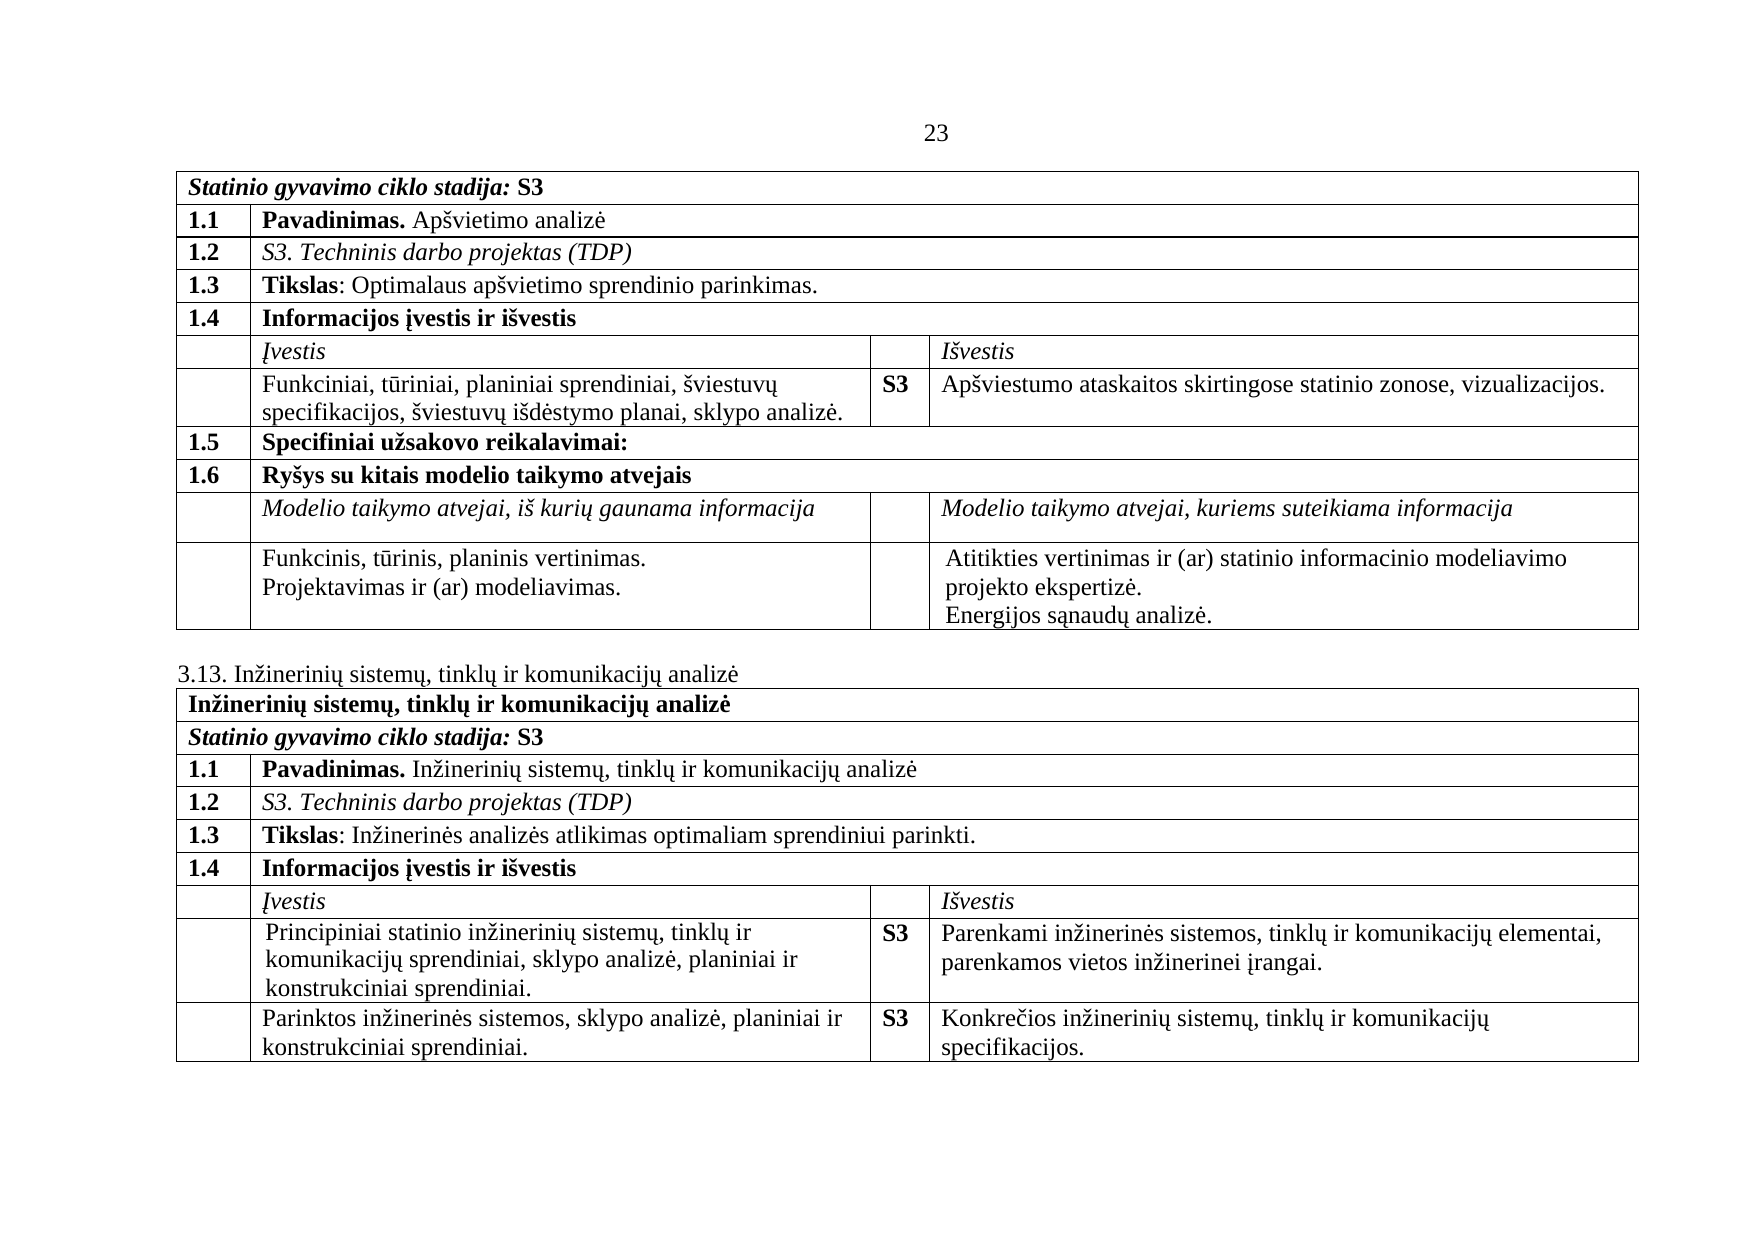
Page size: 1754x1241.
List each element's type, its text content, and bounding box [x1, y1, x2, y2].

table_cell Modelio taikymo atvejai, iš kurių gaunama informacija [251, 493, 870, 542]
table_header Inžinerinių sistemų, tinklų ir komunikacijų analizė [177, 689, 1638, 721]
table_cell Išvestis [930, 886, 1638, 917]
table_cell S3. Techninis darbo projektas (TDP) [251, 238, 1638, 269]
table_cell Tikslas: Optimalaus apšvietimo sprendinio parinkimas. [251, 270, 1638, 302]
table_cell S3 [871, 1003, 929, 1061]
table_cell Specifiniai užsakovo reikalavimai: [251, 427, 1638, 459]
table_cell Informacijos įvestis ir išvestis [251, 303, 1638, 335]
table_cell [177, 369, 250, 426]
table_cell Statinio gyvavimo ciklo stadija: S3 [177, 722, 1638, 753]
table_cell Principiniai statinio inžinerinių sistemų, tinklų ir komunikacijų sprendiniai, sklypo analizė, planiniai ir konstrukciniai sprendiniai. [251, 919, 870, 1002]
table_cell Modelio taikymo atvejai, kuriems suteikiama informacija [930, 493, 1638, 542]
table_cell [871, 493, 929, 542]
table_cell S3 [871, 369, 929, 426]
table_cell Atitikties vertinimas ir (ar) statinio informacinio modeliavimo projekto ekspertizė. Energijos sąnaudų analizė. [930, 543, 1638, 629]
table_cell S3. Techninis darbo projektas (TDP) [251, 787, 1638, 819]
table_cell [177, 493, 250, 542]
table_cell [871, 336, 929, 368]
table_cell Konkrečios inžinerinių sistemų, tinklų ir komunikacijų specifikacijos. [930, 1003, 1638, 1061]
table_cell Apšviestumo ataskaitos skirtingose statinio zonose, vizualizacijos. [930, 369, 1638, 426]
table_cell [871, 543, 929, 629]
table_cell Funkcinis, tūrinis, planinis vertinimas. Projektavimas ir (ar) modeliavimas. [251, 543, 870, 629]
text 3.13. Inžinerinių sistemų, tinklų ir komunikacijų analizė [177, 659, 1695, 688]
table_cell 1.5 [177, 427, 250, 459]
table_cell 1.1 [177, 205, 250, 236]
table_cell Ryšys su kitais modelio taikymo atvejais [251, 460, 1638, 492]
table_cell Statinio gyvavimo ciklo stadija: S3 [177, 172, 1638, 204]
table_cell 1.3 [177, 270, 250, 302]
table_cell Funkciniai, tūriniai, planiniai sprendiniai, šviestuvų specifikacijos, šviestuvų išdėstymo planai, sklypo analizė. [251, 369, 870, 426]
table_cell [177, 919, 250, 1002]
table_cell Pavadinimas. Inžinerinių sistemų, tinklų ir komunikacijų analizė [251, 755, 1638, 786]
table_cell Pavadinimas. Apšvietimo analizė [251, 205, 1638, 236]
table_cell 1.3 [177, 820, 250, 852]
table_cell 1.1 [177, 755, 250, 786]
table_cell Tikslas: Inžinerinės analizės atlikimas optimaliam sprendiniui parinkti. [251, 820, 1638, 852]
table_cell S3 [871, 919, 929, 1002]
table_cell Įvestis [251, 336, 870, 368]
table_cell Įvestis [251, 886, 870, 917]
table_cell [177, 886, 250, 917]
table_cell Parinktos inžinerinės sistemos, sklypo analizė, planiniai ir konstrukciniai sprendiniai. [251, 1003, 870, 1061]
table_cell [177, 543, 250, 629]
table_cell 1.6 [177, 460, 250, 492]
table_cell 1.2 [177, 238, 250, 269]
table_cell 1.4 [177, 853, 250, 885]
table_cell Informacijos įvestis ir išvestis [251, 853, 1638, 885]
table_cell [871, 886, 929, 917]
table_cell Parenkami inžinerinės sistemos, tinklų ir komunikacijų elementai, parenkamos vietos inžinerinei įrangai. [930, 919, 1638, 1002]
table_cell 1.4 [177, 303, 250, 335]
table_cell [177, 336, 250, 368]
table_cell 1.2 [177, 787, 250, 819]
table_cell Išvestis [930, 336, 1638, 368]
table_cell [177, 1003, 250, 1061]
